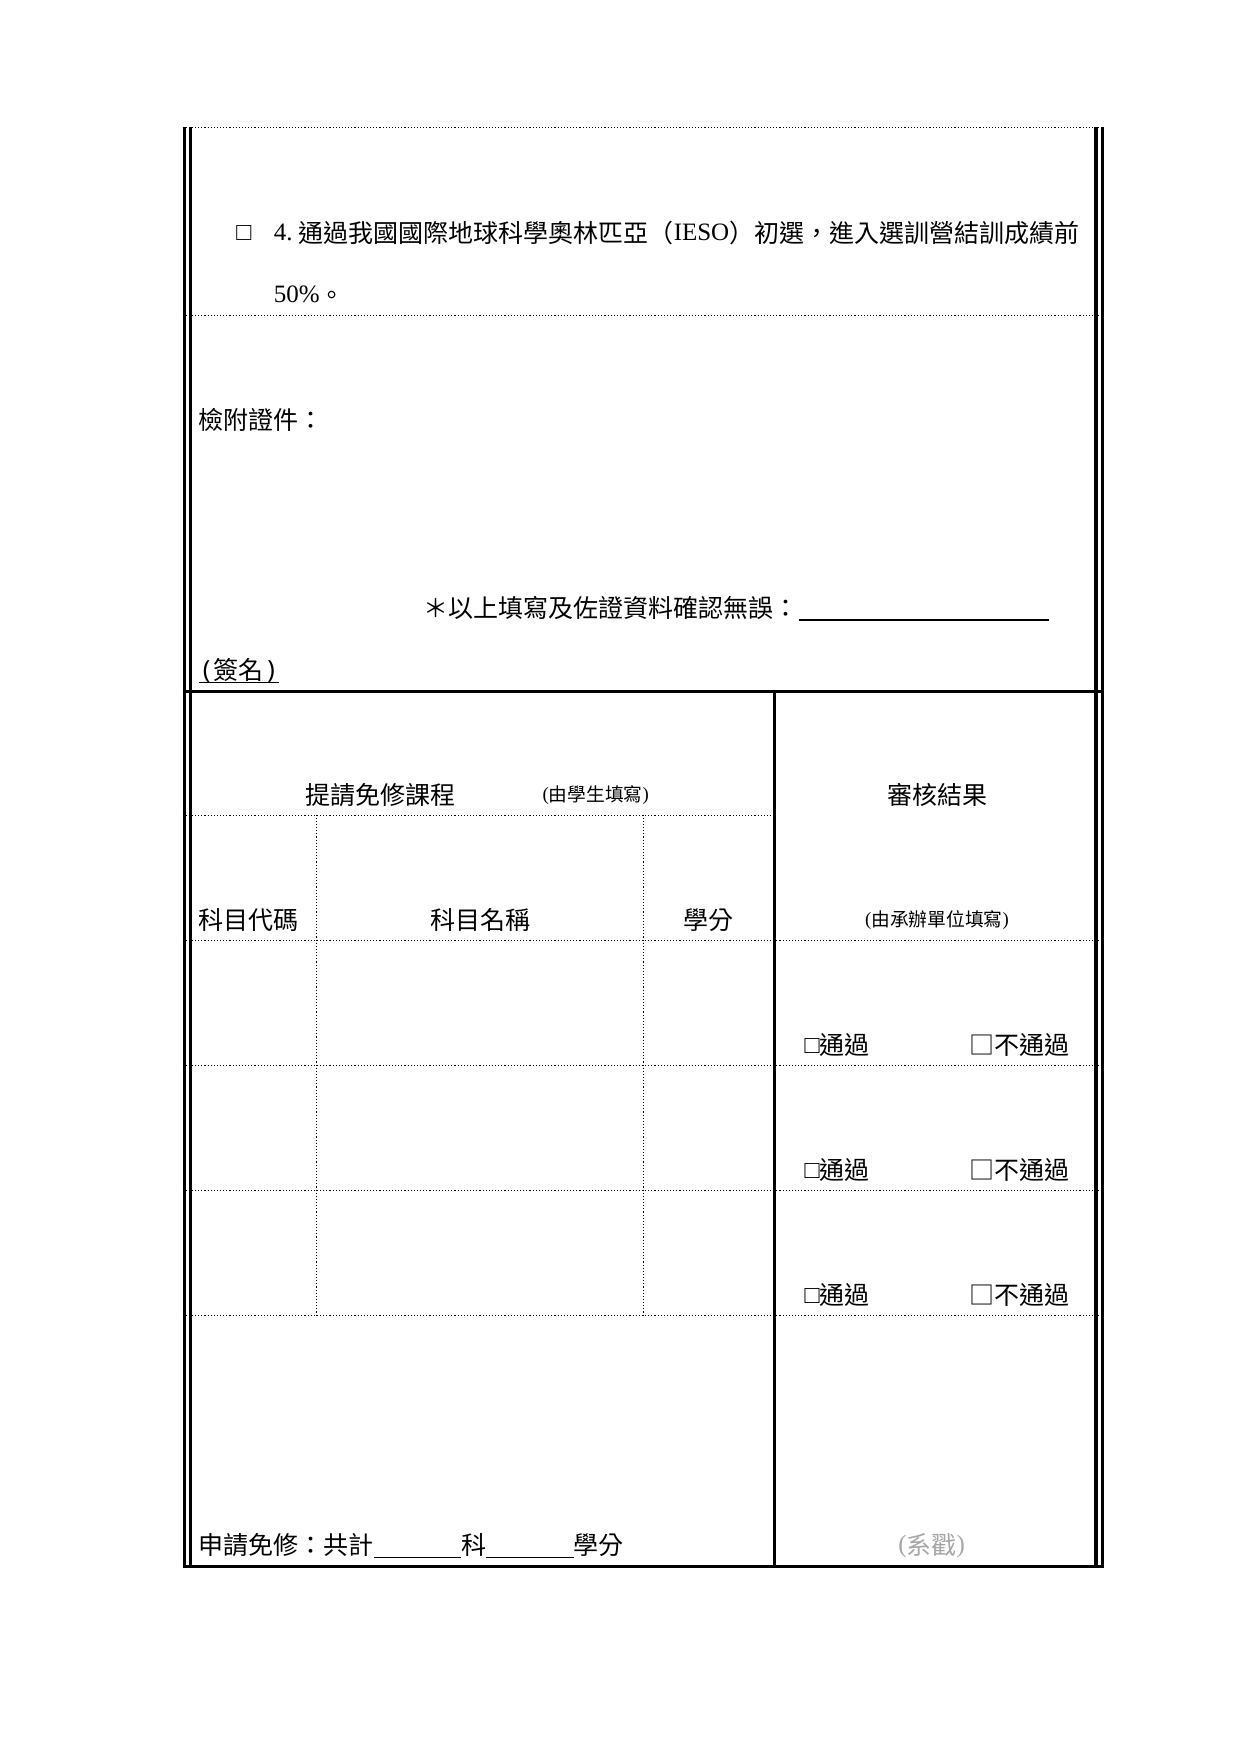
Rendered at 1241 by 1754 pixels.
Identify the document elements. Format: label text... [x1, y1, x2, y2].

table_cell 審核結果 (由承辦單位填寫) [776, 693, 1094, 939]
table_cell 科目代碼 [192, 815, 317, 939]
table_cell □通過 □不通過 [776, 1065, 1094, 1189]
table_cell [643, 1190, 773, 1314]
table_cell □通過 □不通過 [776, 940, 1094, 1064]
table_cell 申請免修：共計 科 學分 [192, 1315, 773, 1564]
table_cell [192, 1065, 317, 1189]
table_cell [643, 1065, 773, 1189]
table_cell [317, 1065, 643, 1189]
table_cell [192, 1190, 317, 1314]
table_cell [643, 940, 773, 1064]
table_cell 4. 通過我國國際地球科學奧林匹亞（IESO）初選，進入選訓營結訓成績前50%。 [192, 127, 1094, 314]
table_cell (系戳) [776, 1315, 1094, 1564]
table_cell [317, 1190, 643, 1314]
table_cell [192, 940, 317, 1064]
table_cell 提請免修課程 (由學生填寫) [192, 693, 773, 814]
table_cell 檢附證件： ＊以上填寫及佐證資料確認無誤： (簽名) [192, 315, 1094, 689]
table_cell 學分 [643, 815, 773, 939]
table_cell [317, 940, 643, 1064]
table_cell 科目名稱 [317, 815, 643, 939]
table_cell □通過 □不通過 [776, 1190, 1094, 1314]
